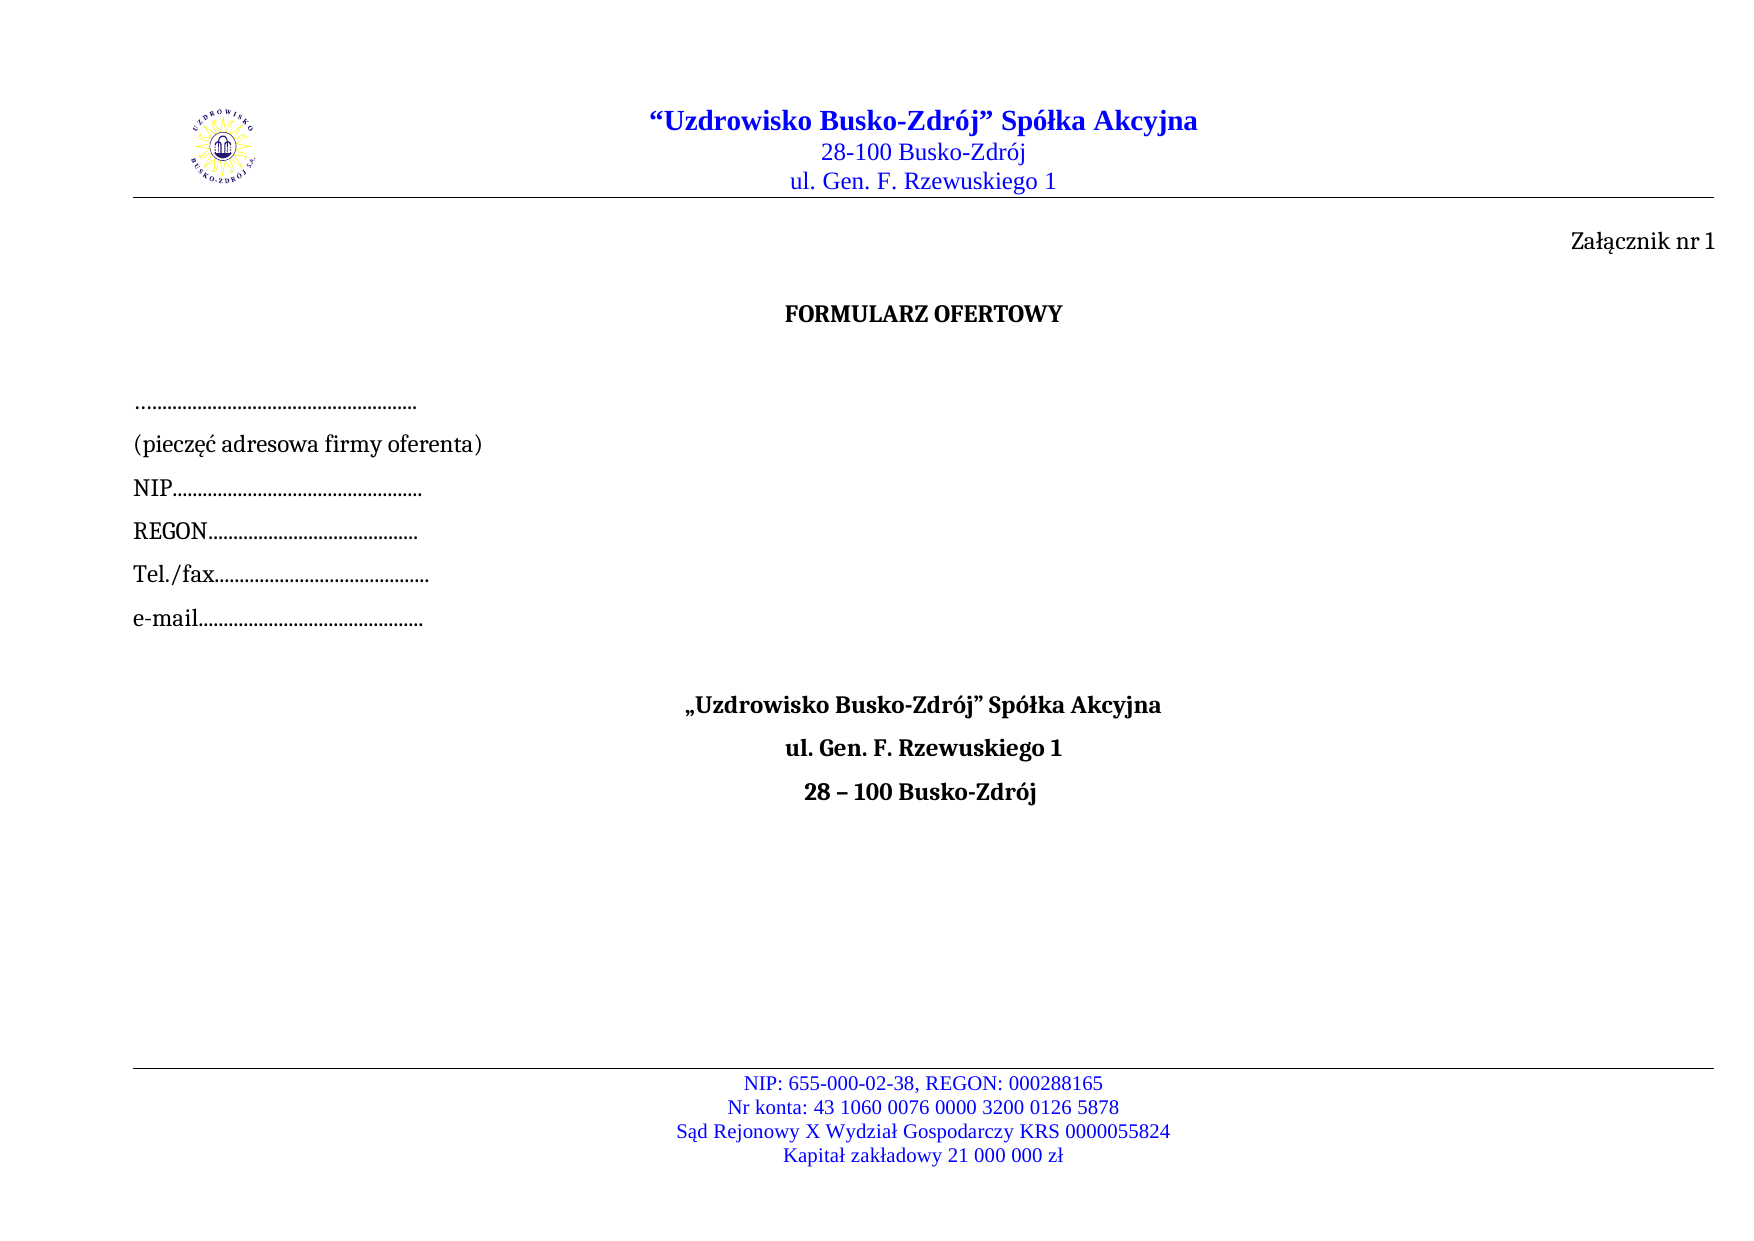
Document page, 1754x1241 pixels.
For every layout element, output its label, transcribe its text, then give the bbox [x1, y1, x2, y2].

text „Uzdrowisko Busko-Zdrój” Spółka Akcyjna [133, 691, 1714, 719]
text REGON.......................................... [133, 517, 1714, 546]
text (pieczęć adresowa firmy oferenta) [133, 430, 1714, 459]
text 28 – 100 Busko-Zdrój [133, 777, 1714, 806]
text ul. Gen. F. Rzewuskiego 1 [133, 734, 1714, 763]
text Tel./fax........................................... [133, 560, 1714, 589]
text e-mail............................................. [133, 604, 1714, 633]
text Załącznik nr 1 [133, 227, 1714, 256]
text FORMULARZ OFERTOWY [133, 300, 1714, 329]
text …..................................................... [133, 387, 1714, 416]
text NIP.................................................. [133, 473, 1714, 502]
